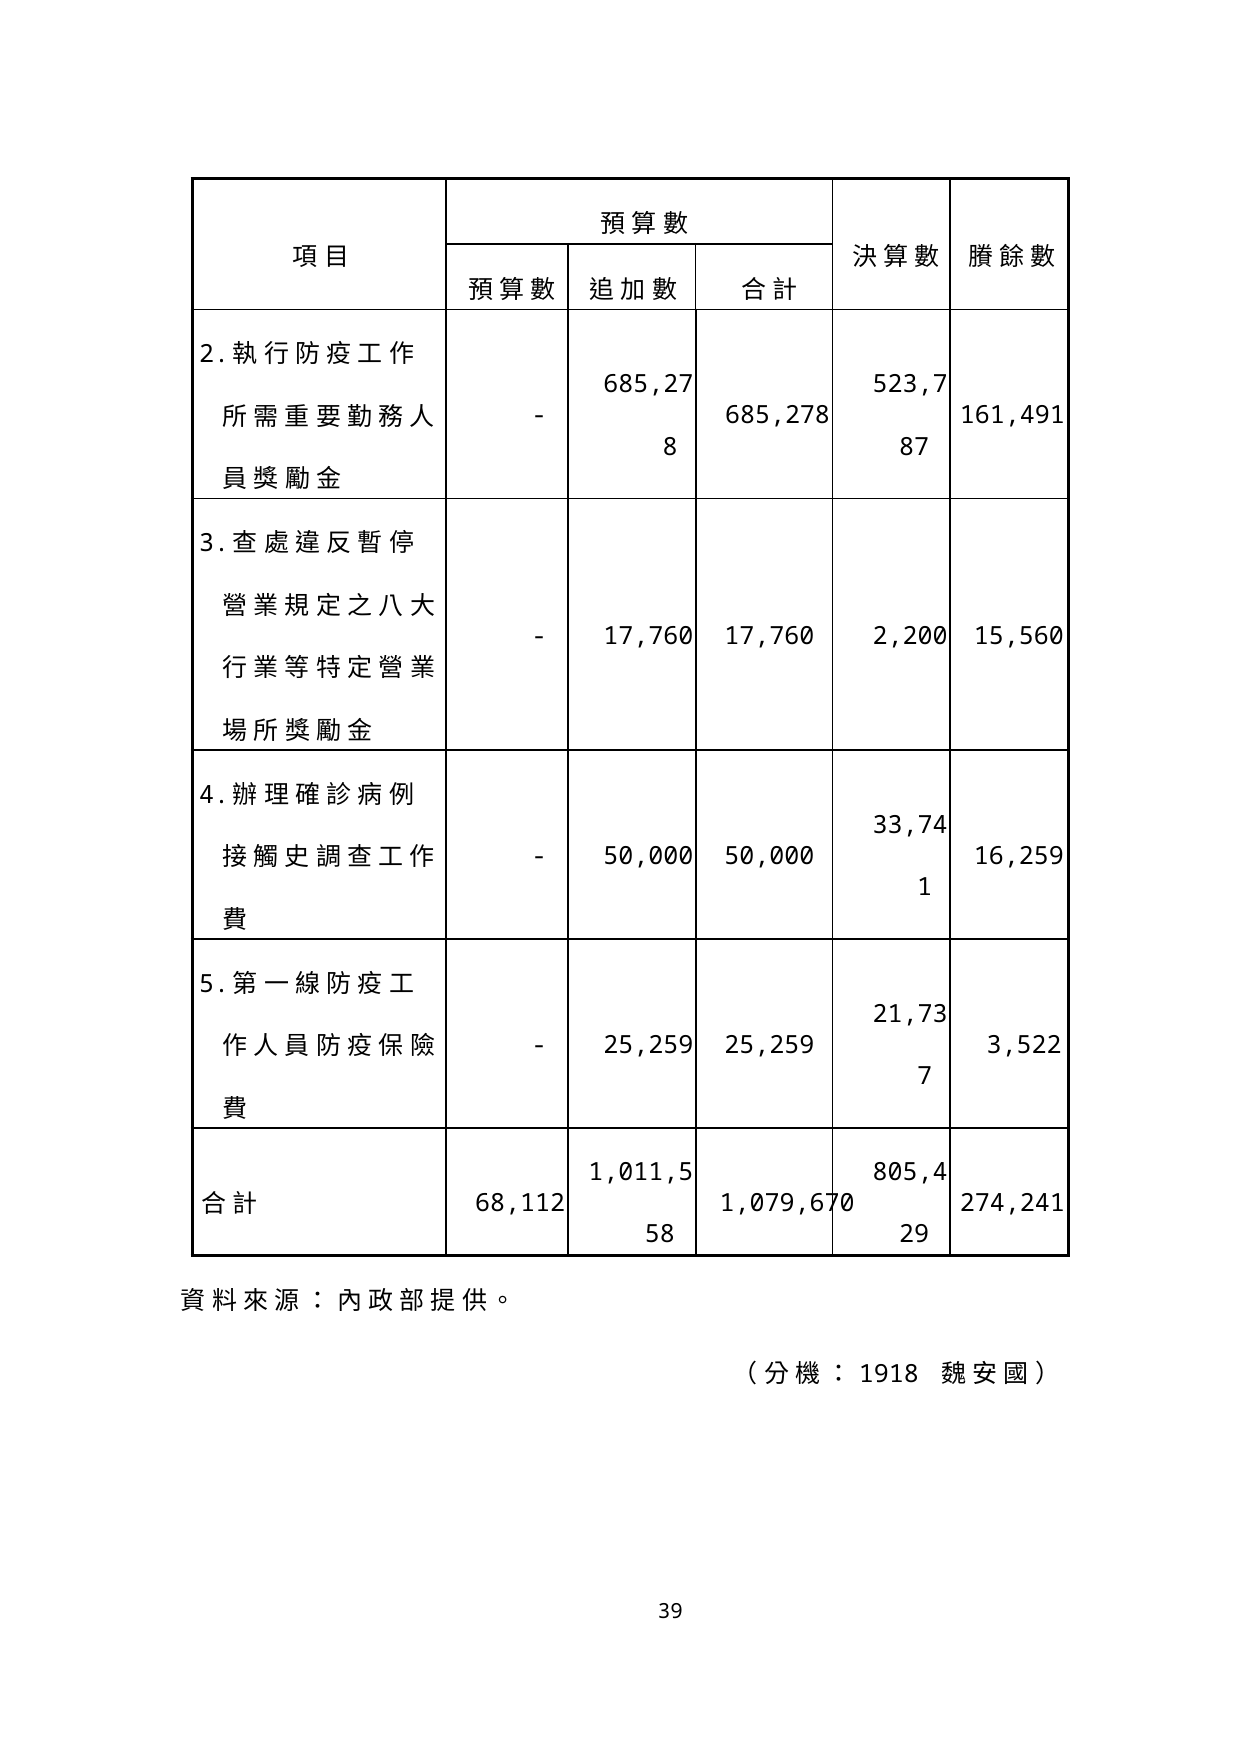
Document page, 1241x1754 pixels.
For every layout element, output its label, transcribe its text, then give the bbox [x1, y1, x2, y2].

table_cell 68,112 [447, 1129, 567, 1254]
table_cell 5.第一線防疫工作人員防疫保險費 [194, 940, 445, 1127]
table_cell 合計 [696, 245, 832, 308]
table_cell 161,491 [951, 310, 1067, 497]
table_cell - [447, 940, 567, 1127]
table_cell 16,259 [951, 751, 1067, 938]
table_cell 17,760 [569, 499, 695, 749]
table_cell 合計 [194, 1129, 445, 1254]
table_cell 15,560 [951, 499, 1067, 749]
table_cell 21,737 [833, 940, 949, 1127]
table_cell 685,278 [569, 310, 695, 497]
table_cell 2,200 [833, 499, 949, 749]
table_cell 274,241 [951, 1129, 1067, 1254]
table_cell 3.查處違反暫停營業規定之八大行業等特定營業場所獎勵金 [194, 499, 445, 749]
table_cell 預算數 [447, 245, 567, 308]
table_cell - [447, 310, 567, 497]
table_cell 1,079,670 [697, 1129, 832, 1254]
table_header 項目 [194, 180, 445, 308]
table_cell 25,259 [697, 940, 832, 1127]
table_header 賸餘數 [951, 180, 1067, 308]
table_cell 3,522 [951, 940, 1067, 1127]
table_cell 25,259 [569, 940, 695, 1127]
table_cell - [447, 499, 567, 749]
table_header 預算數 [447, 180, 832, 243]
table_cell 523,787 [833, 310, 949, 497]
table_cell 追加數 [569, 245, 695, 308]
table_cell 50,000 [697, 751, 832, 938]
table_cell 805,429 [833, 1129, 949, 1254]
table_cell 4.辦理確診病例接觸史調查工作費 [194, 751, 445, 938]
table_cell 17,760 [697, 499, 832, 749]
table_header 決算數 [833, 180, 949, 308]
table_cell 2.執行防疫工作所需重要勤務人員獎勵金 [194, 310, 445, 497]
text （分機：1918 魏安國） [177, 1319, 1063, 1382]
table_cell 1,011,558 [569, 1129, 695, 1254]
table_cell 50,000 [569, 751, 695, 938]
text 資料來源：內政部提供。 [177, 1257, 1063, 1319]
table_cell 33,741 [833, 751, 949, 938]
table_cell - [447, 751, 567, 938]
table_cell 685,278 [697, 310, 832, 497]
